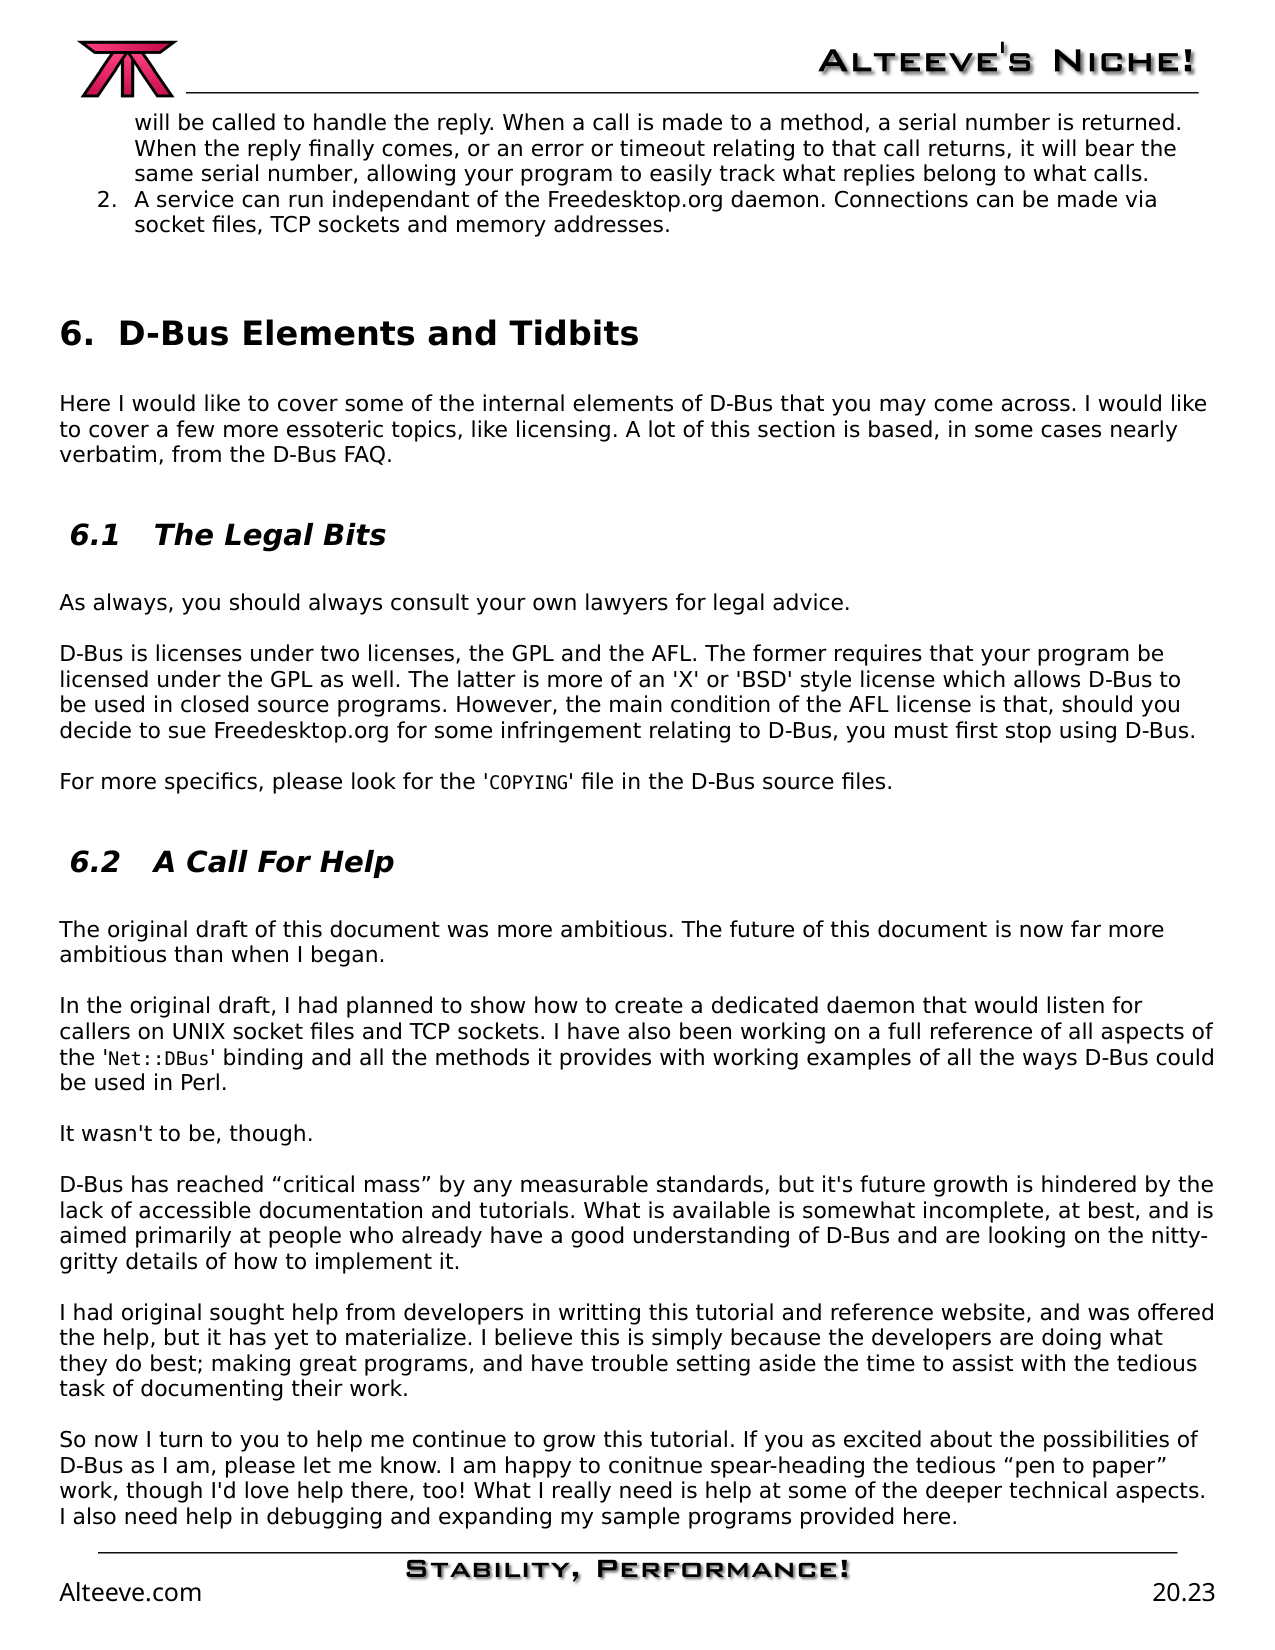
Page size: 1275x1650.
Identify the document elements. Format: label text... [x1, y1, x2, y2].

text As always, you should always consult your own lawyers for legal advice. [59, 590, 1216, 616]
list A service can run independant of the Freedesktop.org daemon. Connections can be made via socket files, TCP sockets and memory addresses. [97, 187, 1216, 238]
picture [76, 1545, 1199, 1589]
text Here I would like to cover some of the internal elements of D-Bus that you may come across. I would like to cover a few more essoteric topics, like licensing. A lot of this section is based, in some cases nearly verbatim, from the D-Bus FAQ. [59, 391, 1216, 468]
text So now I turn to you to help me continue to grow this tutorial. If you as excited about the possibilities of D-Bus as I am, please let me know. I am happy to conitnue spear-heading the tedious “pen to paper” work, though I'd love help there, too! What I really need is help at some of the deeper technical aspects. I also need help in debugging and expanding my sample programs provided here. [59, 1427, 1216, 1529]
picture [76, 39, 1199, 99]
text D-Bus has reached “critical mass” by any measurable standards, but it's future growth is hindered by the lack of accessible documentation and tutorials. What is available is somewhat incomplete, at best, and is aimed primarily at people who already have a good understanding of D-Bus and are looking on the nitty-gritty details of how to implement it. [59, 1172, 1216, 1274]
subtitle D-Bus Elements and Tidbits [59, 314, 1216, 353]
subtitle The Legal Bits [59, 518, 1216, 552]
text For more specifics, please look for the 'COPYING' file in the D-Bus source files. [59, 769, 1216, 794]
text The original draft of this document was more ambitious. The future of this document is now far more ambitious than when I began. [59, 917, 1216, 968]
text D-Bus is licenses under two licenses, the GPL and the AFL. The former requires that your program be licensed under the GPL as well. The latter is more of an 'X' or 'BSD' style license which allows D-Bus to be used in closed source programs. However, the main condition of the AFL license is that, should you decide to sue Freedesktop.org for some infringement relating to D-Bus, you must first stop using D-Bus. [59, 641, 1216, 743]
text I had original sought help from developers in writting this tutorial and reference website, and was offered the help, but it has yet to materialize. I believe this is simply because the developers are doing what they do best; making great programs, and have trouble setting aside the time to assist with the tedious task of documenting their work. [59, 1300, 1216, 1402]
text In the original draft, I had planned to show how to create a dedicated daemon that would listen for callers on UNIX socket files and TCP sockets. I have also been working on a full reference of all aspects of the 'Net::DBus' binding and all the methods it provides with working examples of all the ways D-Bus could be used in Perl. [59, 993, 1216, 1096]
list will be called to handle the reply. When a call is made to a method, a serial number is returned. When the reply finally comes, or an error or timeout relating to that call returns, it will bear the same serial number, allowing your program to easily track what replies belong to what calls. [97, 111, 1216, 187]
subtitle A Call For Help [59, 845, 1216, 879]
text It wasn't to be, though. [59, 1121, 1216, 1147]
